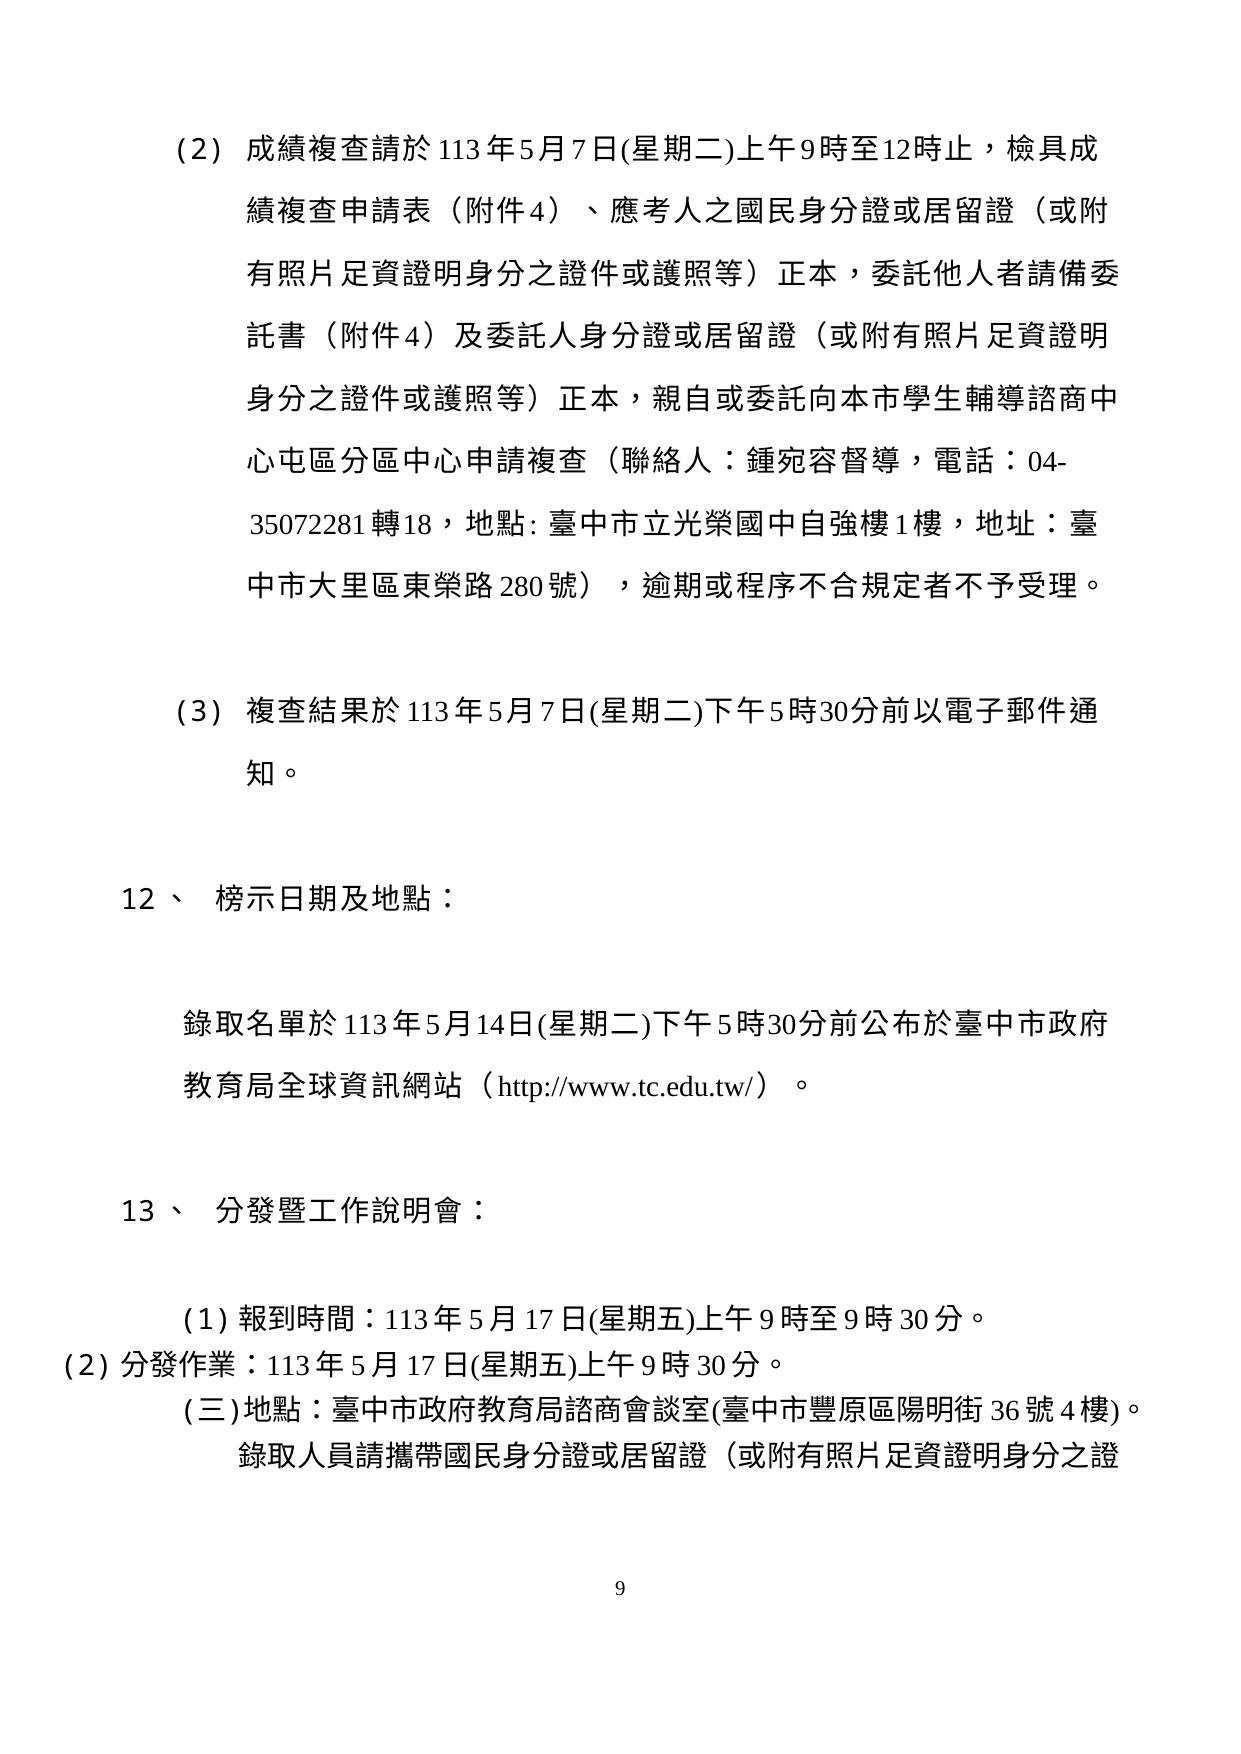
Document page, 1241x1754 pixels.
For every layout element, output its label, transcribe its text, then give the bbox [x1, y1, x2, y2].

list 複查結果於113年5月7日(星期二)下午5時30分前以電子郵件通知。 [170, 667, 1120, 855]
list 報到時間：113年5月17日(星期五)上午9時至9時30分。 [179, 1292, 1120, 1338]
list 分發暨工作說明會： [120, 1167, 1120, 1292]
text 錄取名單於113年5月14日(星期二)下午5時30分前公布於臺中市政府教育局全球資訊網站（http://www.tc.edu.tw/）。 [179, 980, 1120, 1167]
list 分發作業：113年5月17日(星期五)上午9時30分。 [60, 1338, 1120, 1384]
text (三)地點：臺中市政府教育局諮商會談室(臺中市豐原區陽明街36號4樓)。 錄取人員請攜帶國民身分證或居留證（或附有照片足資證明身分之證件或護照等）正本以查驗身分，並應於分發前辦妥分發報到手續，未準時報到或證件不齊者，以棄權論，且不得提出異議。 [179, 1384, 1120, 1476]
list 成績複查請於113年5月7日(星期二)上午9時至12時止，檢具成績複查申請表（附件4）、應考人之國民身分證或居留證（或附有照片足資證明身分之證件或護照等）正本，委託他人者請備委託書（附件4）及委託人身分證或居留證（或附有照片足資證明身分之證件或護照等）正本，親自或委託向本市學生輔導諮商中心屯區分區中心申請複查（聯絡人：鍾宛容督導，電話：04-35072281轉18，地點: 臺中市立光榮國中自強樓1樓，地址：臺中市大里區東榮路280號），逾期或程序不合規定者不予受理。 [170, 105, 1120, 667]
list 榜示日期及地點： [120, 855, 1120, 980]
